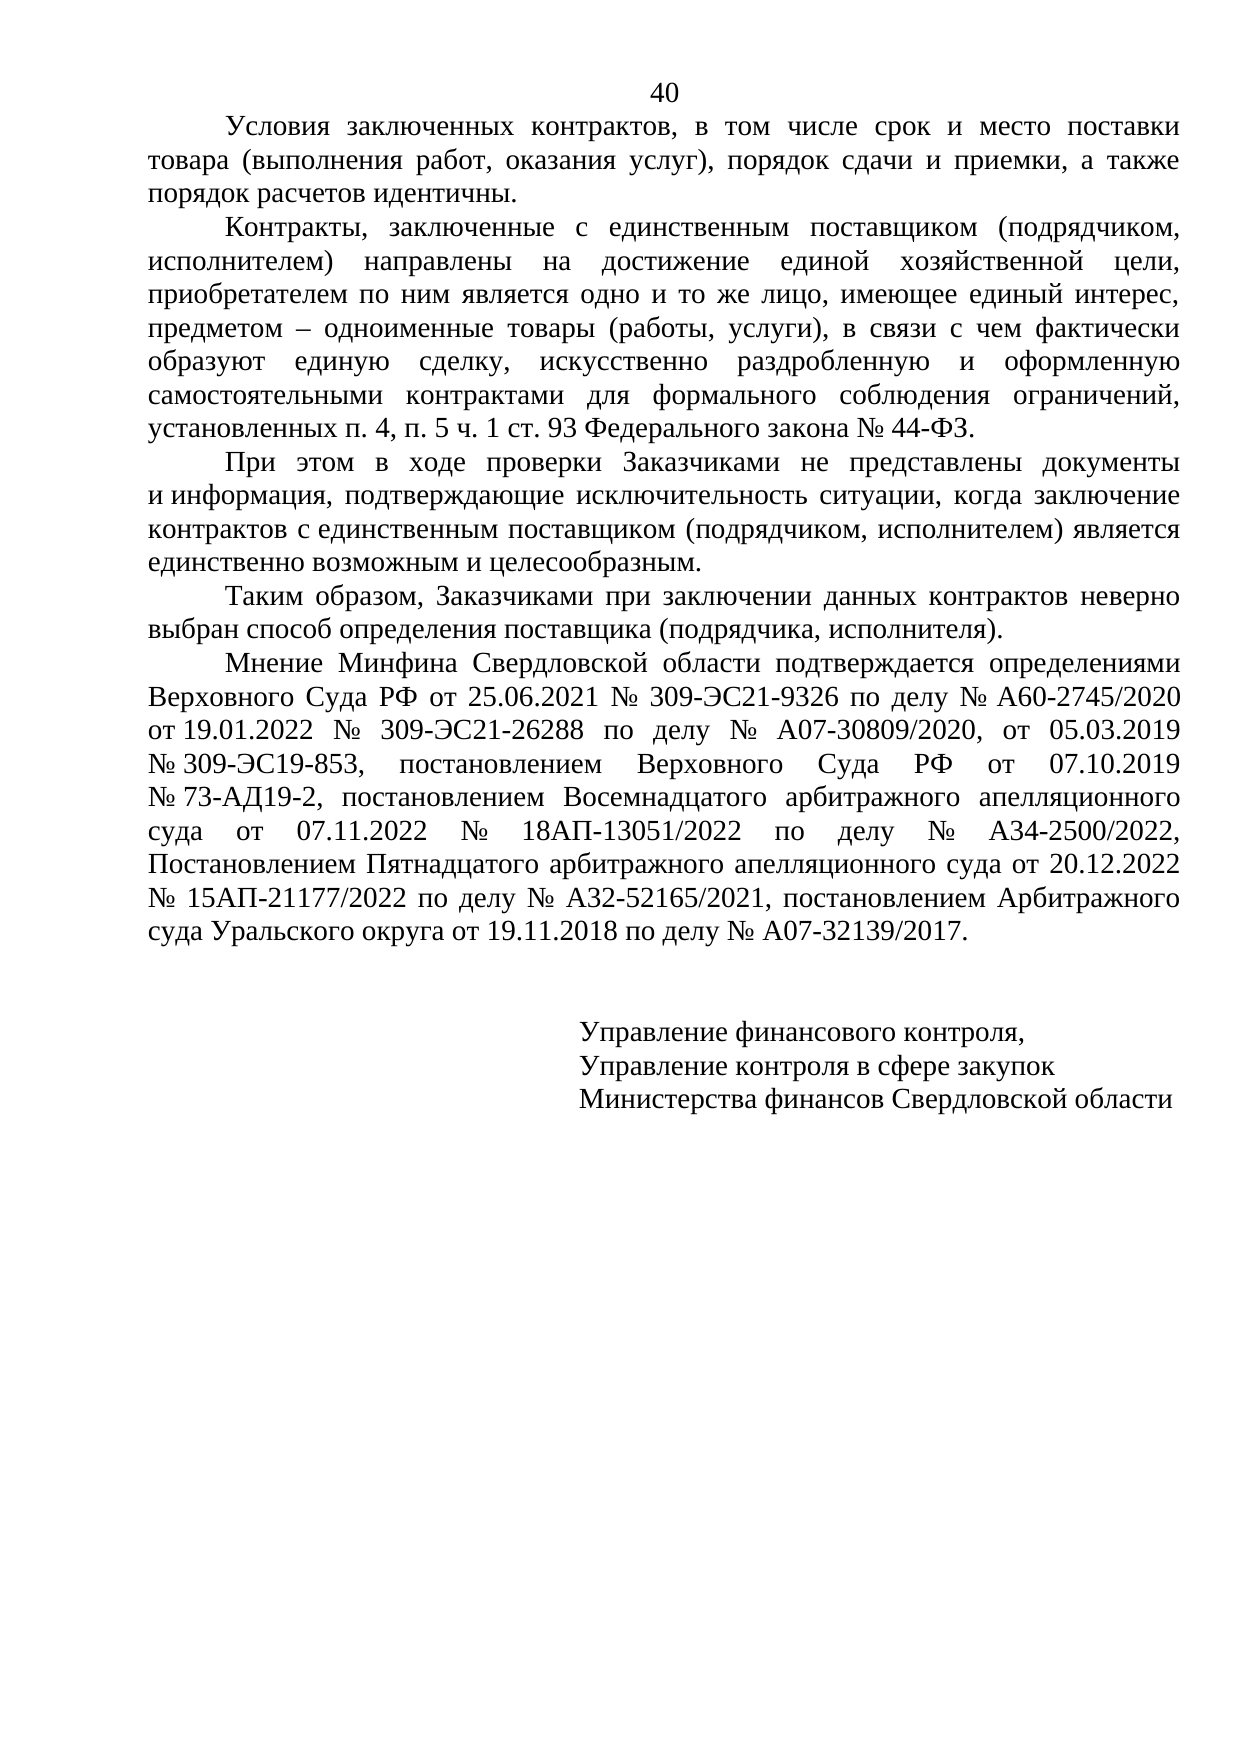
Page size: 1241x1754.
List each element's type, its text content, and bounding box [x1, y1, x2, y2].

text Таким образом, Заказчиками при заключении данных контрактов неверно выбран способ определения поставщика (подрядчика, исполнителя). [148, 578, 1181, 645]
text Контракты, заключенные с единственным поставщиком (подрядчиком, исполнителем) направлены на достижение единой хозяйственной цели, приобретателем по ним является одно и то же лицо, имеющее единый интерес, предметом – одноименные товары (работы, услуги), в связи с чем фактически образуют единую сделку, искусственно раздробленную и оформленную самостоятельными контрактами для формального соблюдения ограничений, установленных п. 4, п. 5 ч. 1 ст. 93 Федерального закона № 44-ФЗ. [148, 209, 1181, 444]
text Управление финансового контроля, [567, 1014, 1181, 1048]
text Управление контроля в сфере закупок [567, 1048, 1181, 1081]
text При этом в ходе проверки Заказчиками не представлены документы и информация, подтверждающие исключительность ситуации, когда заключение контрактов с единственным поставщиком (подрядчиком, исполнителем) является единственно возможным и целесообразным. [148, 444, 1181, 578]
text Условия заключенных контрактов, в том числе срок и место поставки товара (выполнения работ, оказания услуг), порядок сдачи и приемки, а также порядок расчетов идентичны. [148, 108, 1181, 209]
text Мнение Минфина Свердловской области подтверждается определениями Верховного Суда РФ от 25.06.2021 № 309-ЭС21-9326 по делу № А60-2745/2020 от 19.01.2022 № 309-ЭС21-26288 по делу № А07-30809/2020, от 05.03.2019 № 309-ЭС19-853, постановлением Верховного Суда РФ от 07.10.2019 № 73-АД19-2, постановлением Восемнадцатого арбитражного апелляционного суда от 07.11.2022 № 18АП-13051/2022 по делу № А34-2500/2022, Постановлением Пятнадцатого арбитражного апелляционного суда от 20.12.2022 № 15АП-21177/2022 по делу № А32-52165/2021, постановлением Арбитражного суда Уральского округа от 19.11.2018 по делу № А07-32139/2017. [148, 645, 1181, 947]
text Министерства финансов Свердловской области [567, 1081, 1181, 1115]
